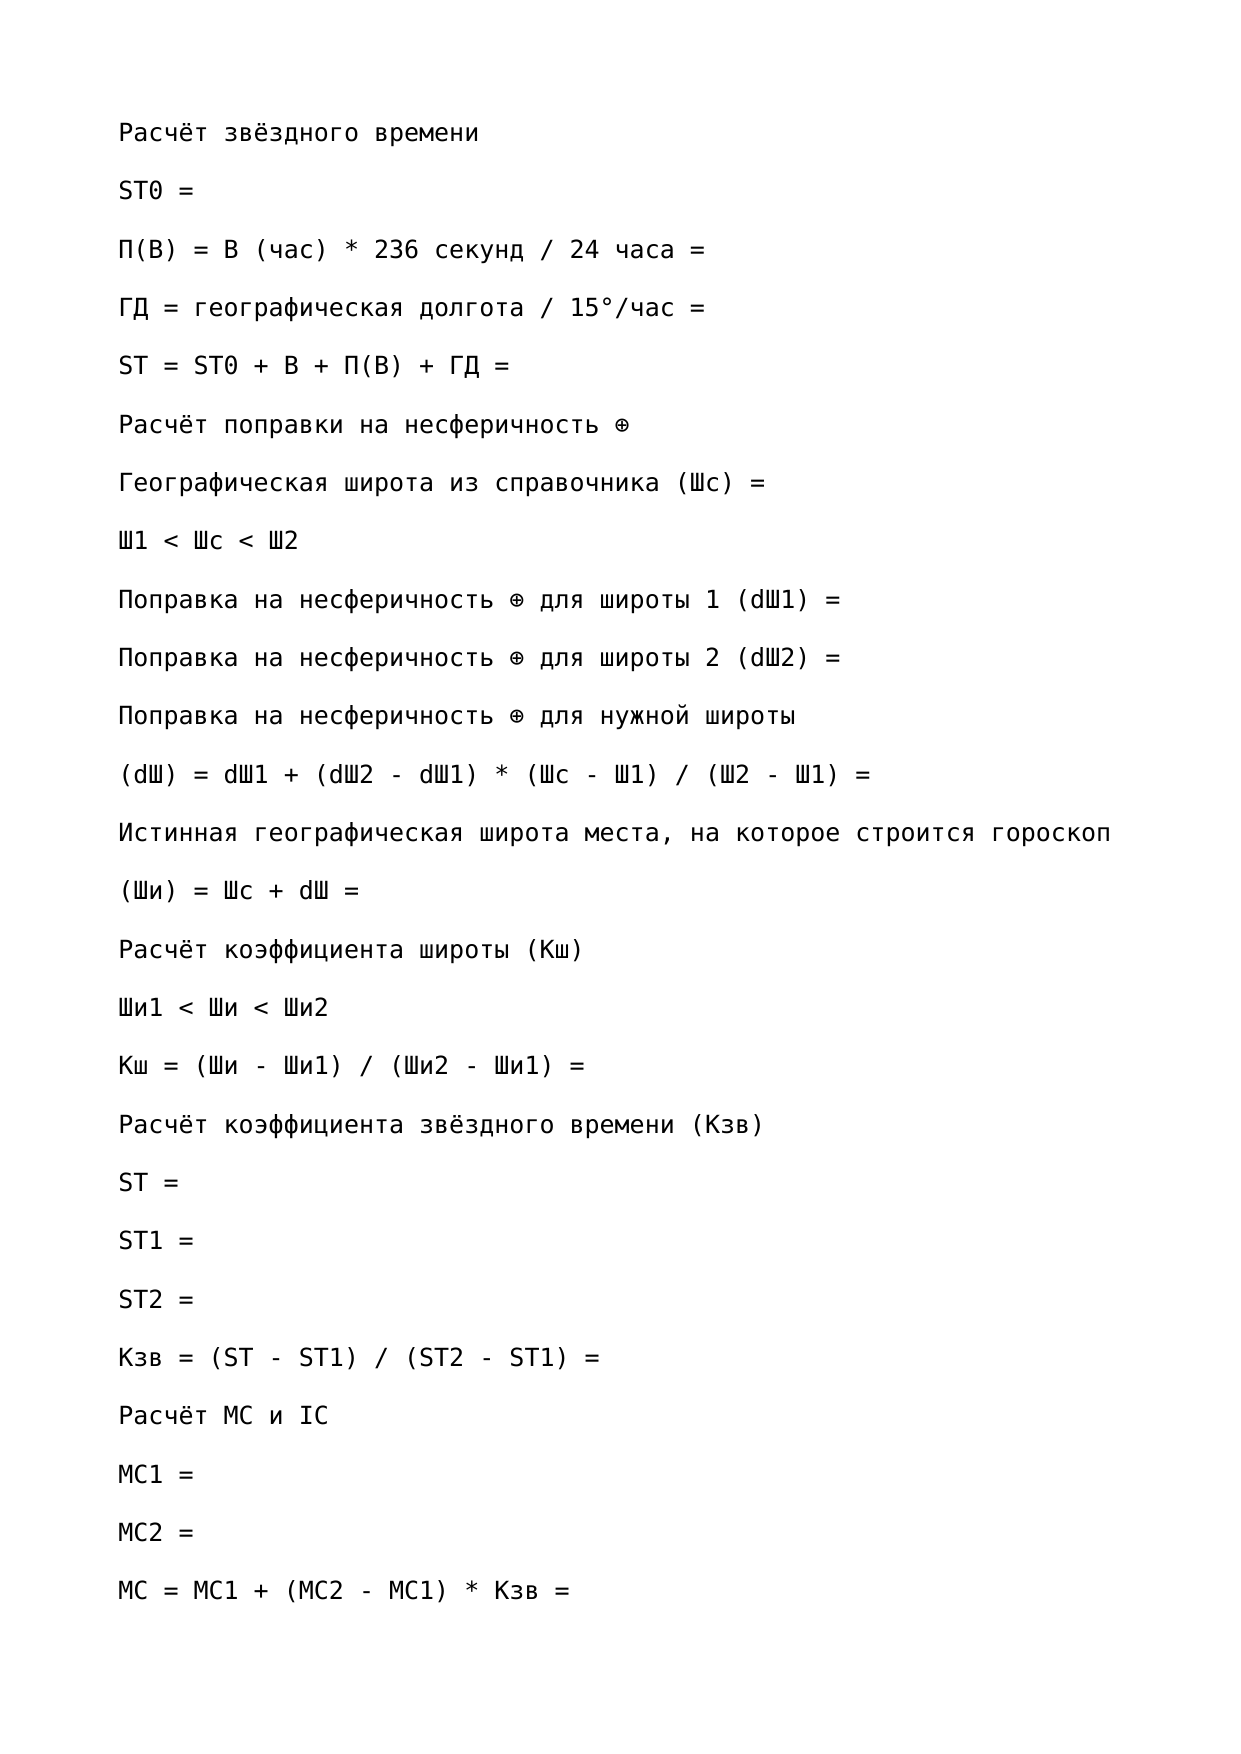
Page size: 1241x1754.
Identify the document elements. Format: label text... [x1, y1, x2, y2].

text Поправка на несферичность ⊕ для широты 1 (dШ1) = [118, 585, 1122, 614]
text П(В) = В (час) * 236 секунд / 24 часа = [118, 235, 1122, 264]
text ST = [118, 1168, 1122, 1197]
text Географическая широта из справочника (Шс) = [118, 468, 1122, 497]
text Расчёт коэффициента звёздного времени (Кзв) [118, 1110, 1122, 1139]
text МС2 = [118, 1518, 1122, 1547]
text Ш1 < Шс < Ш2 [118, 526, 1122, 556]
text ST2 = [118, 1285, 1122, 1314]
text Поправка на несферичность ⊕ для широты 2 (dШ2) = [118, 643, 1122, 672]
text Кзв = (ST - ST1) / (ST2 - ST1) = [118, 1343, 1122, 1372]
text ST1 = [118, 1226, 1122, 1256]
text Ши1 < Ши < Ши2 [118, 993, 1122, 1022]
text Расчёт поправки на несферичность ⊕ [118, 410, 1122, 439]
text Истинная географическая широта места, на которое строится гороскоп [118, 818, 1122, 847]
text МС = МС1 + (МС2 - МС1) * Кзв = [118, 1576, 1122, 1606]
text Поправка на несферичность ⊕ для нужной широты [118, 701, 1122, 731]
text ГД = географическая долгота / 15°/час = [118, 293, 1122, 322]
text Расчёт коэффициента широты (Кш) [118, 935, 1122, 964]
text (dШ) = dШ1 + (dШ2 - dШ1) * (Шс - Ш1) / (Ш2 - Ш1) = [118, 760, 1122, 789]
text Расчёт звёздного времени [118, 118, 1122, 147]
text ST = ST0 + В + П(В) + ГД = [118, 351, 1122, 381]
text МС1 = [118, 1460, 1122, 1489]
text (Ши) = Шс + dШ = [118, 876, 1122, 906]
text ST0 = [118, 176, 1122, 206]
text Кш = (Ши - Ши1) / (Ши2 - Ши1) = [118, 1051, 1122, 1081]
text Расчёт МС и IC [118, 1401, 1122, 1431]
